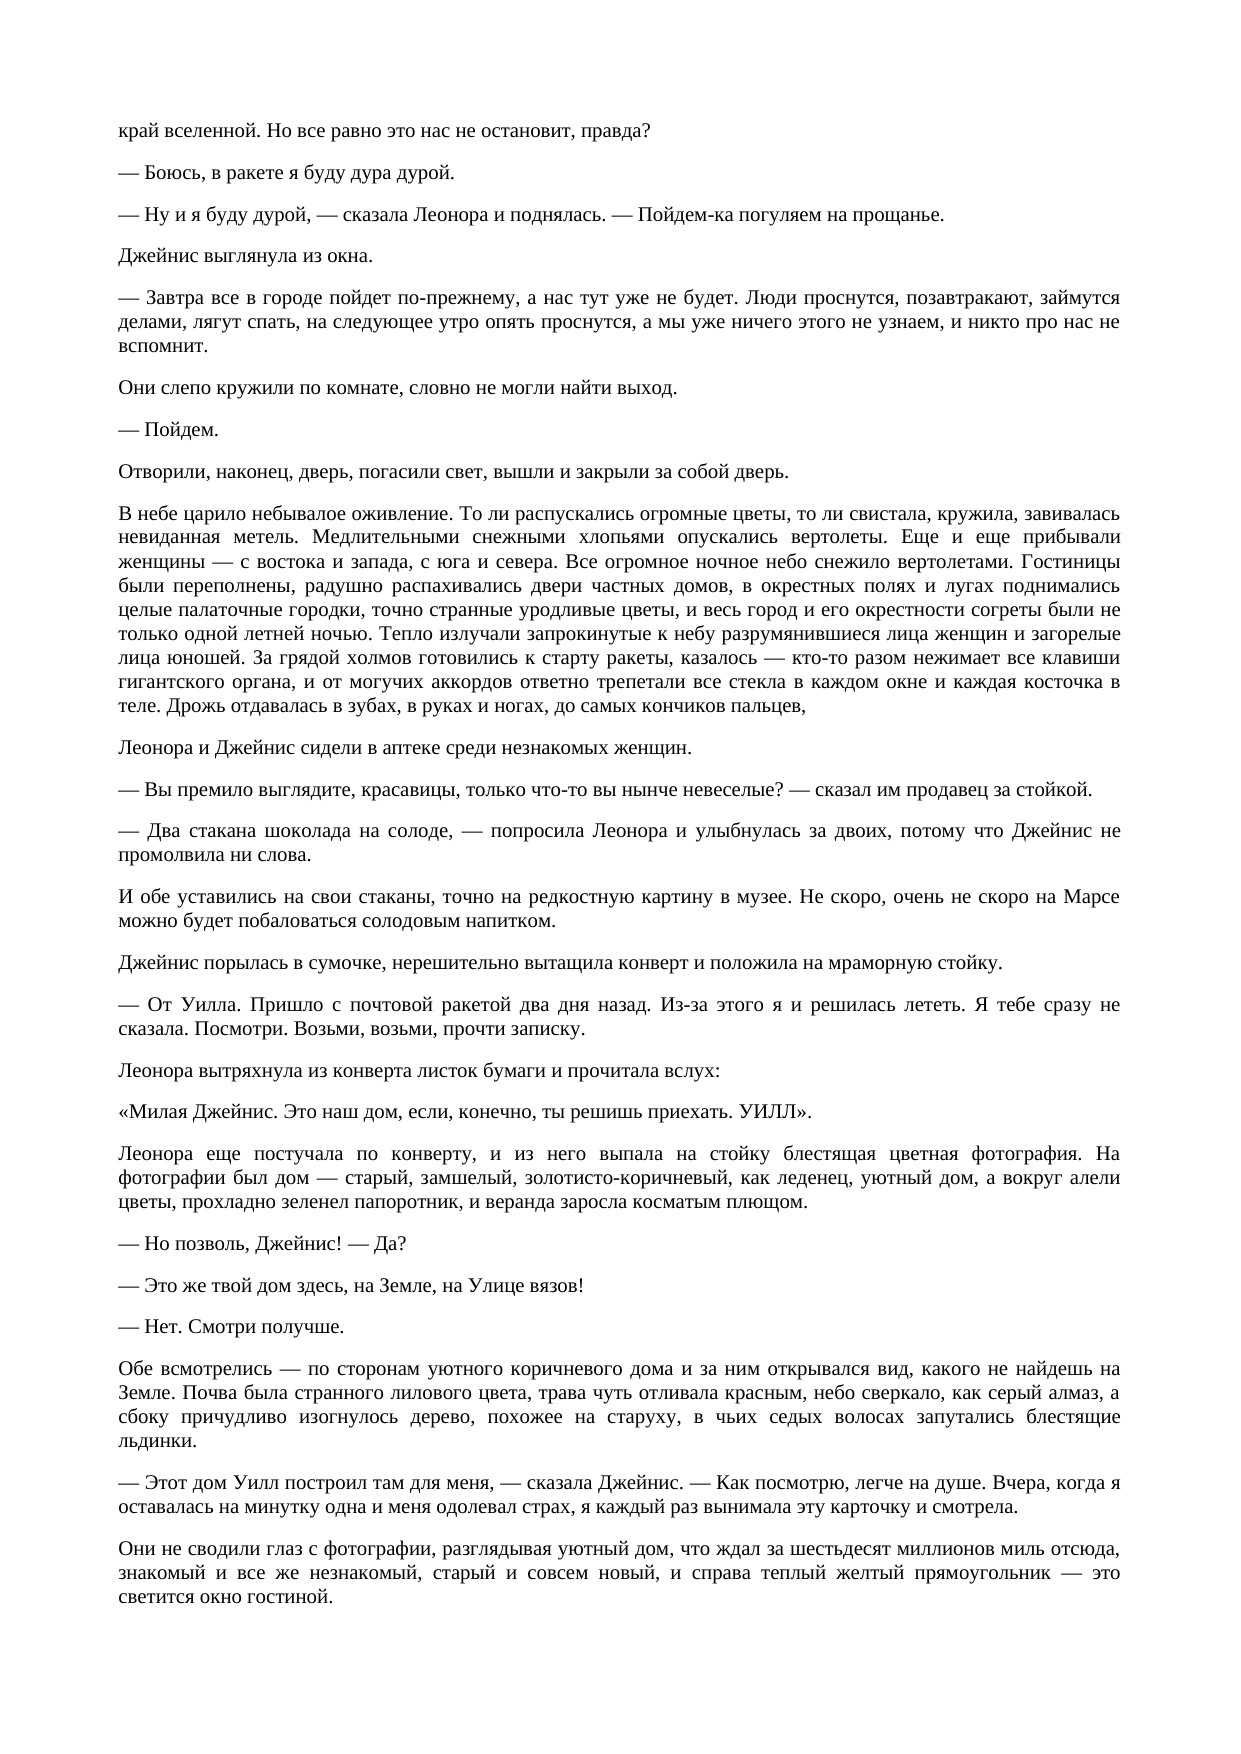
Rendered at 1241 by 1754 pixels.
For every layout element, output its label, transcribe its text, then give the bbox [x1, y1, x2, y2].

text — Вы премило выглядите, красавицы, только что-то вы нынче невеселые? — сказал им продавец за стойкой. [118, 776, 1122, 801]
text — Этот дом Уилл построил там для меня, — сказала Джейнис. — Как посмотрю, легче на душе. Вчера, когда я оставалась на минутку одна и меня одолевал страх, я каждый раз вынимала эту карточку и смотрела. [118, 1470, 1122, 1518]
text край вселенной. Но все равно это нас не остановит, правда? [118, 118, 1122, 142]
text Джейнис выглянула из окна. [118, 243, 1122, 267]
text «Милая Джейнис. Это наш дом, если, конечно, ты решишь приехать. УИЛЛ». [118, 1099, 1122, 1123]
text Отворили, наконец, дверь, погасили свет, вышли и закрыли за собой дверь. [118, 459, 1122, 483]
text — Пойдем. [118, 417, 1122, 441]
text — Завтра все в городе пойдет по-прежнему, а нас тут уже не будет. Люди проснутся, позавтракают, займутся делами, лягут спать, на следующее утро опять проснутся, а мы уже ничего этого не узнаем, и никто про нас не вспомнит. [118, 285, 1122, 357]
text — Но позволь, Джейнис! — Да? [118, 1231, 1122, 1255]
text И обе уставились на свои стаканы, точно на редкостную картину в музее. Не скоро, очень не скоро на Марсе можно будет побаловаться солодовым напитком. [118, 884, 1122, 932]
text — Два стакана шоколада на солоде, — попросила Леонора и улыбнулась за двоих, потому что Джейнис не промолвила ни слова. [118, 818, 1122, 866]
text Джейнис порылась в сумочке, нерешительно вытащила конверт и положила на мраморную стойку. [118, 950, 1122, 974]
text — Нет. Смотри получше. [118, 1314, 1122, 1338]
text Леонора вытряхнула из конверта листок бумаги и прочитала вслух: [118, 1057, 1122, 1082]
text — Это же твой дом здесь, на Земле, на Улице вязов! [118, 1273, 1122, 1297]
text Обе всмотрелись — по сторонам уютного коричневого дома и за ним открывался вид, какого не найдешь на Земле. Почва была странного лилового цвета, трава чуть отливала красным, небо сверкало, как серый алмаз, а сбоку причудливо изогнулось дерево, похожее на старуху, в чьих седых волосах запутались блестящие льдинки. [118, 1356, 1122, 1452]
text — Ну и я буду дурой, — сказала Леонора и поднялась. — Пойдем-ка погуляем на прощанье. [118, 202, 1122, 226]
text — От Уилла. Пришло с почтовой ракетой два дня назад. Из-за этого я и решилась лететь. Я тебе сразу не сказала. Посмотри. Возьми, возьми, прочти записку. [118, 992, 1122, 1040]
text Они слепо кружили по комнате, словно не могли найти выход. [118, 375, 1122, 399]
text Они не сводили глаз с фотографии, разглядывая уютный дом, что ждал за шестьдесят миллионов миль отсюда, знакомый и все же незнакомый, старый и совсем новый, и справа теплый желтый прямоугольник — это светится окно гостиной. [118, 1536, 1122, 1608]
text В небе царило небывалое оживление. То ли распускались огромные цветы, то ли свистала, кружила, завивалась невиданная метель. Медлительными снежными хлопьями опускались вертолеты. Еще и еще прибывали женщины — с востока и запада, с юга и севера. Все огромное ночное небо снежило вертолетами. Гостиницы были переполнены, радушно распахивались двери частных домов, в окрестных полях и лугах поднимались целые палаточные городки, точно странные уродливые цветы, и весь город и его окрестности согреты были не только одной летней ночью. Тепло излучали запрокинутые к небу разрумянившиеся лица женщин и загорелые лица юношей. За грядой холмов готовились к старту ракеты, казалось — кто-то разом нежимает все клавиши гигантского органа, и от могучих аккордов ответно трепетали все стекла в каждом окне и каждая косточка в теле. Дрожь отдавалась в зубах, в руках и ногах, до самых кончиков пальцев, [118, 500, 1122, 717]
text Леонора еще постучала по конверту, и из него выпала на стойку блестящая цветная фотография. На фотографии был дом — старый, замшелый, золотисто-коричневый, как леденец, уютный дом, а вокруг алели цветы, прохладно зеленел папоротник, и веранда заросла косматым плющом. [118, 1141, 1122, 1213]
text Леонора и Джейнис сидели в аптеке среди незнакомых женщин. [118, 735, 1122, 759]
text — Боюсь, в ракете я буду дура дурой. [118, 160, 1122, 184]
